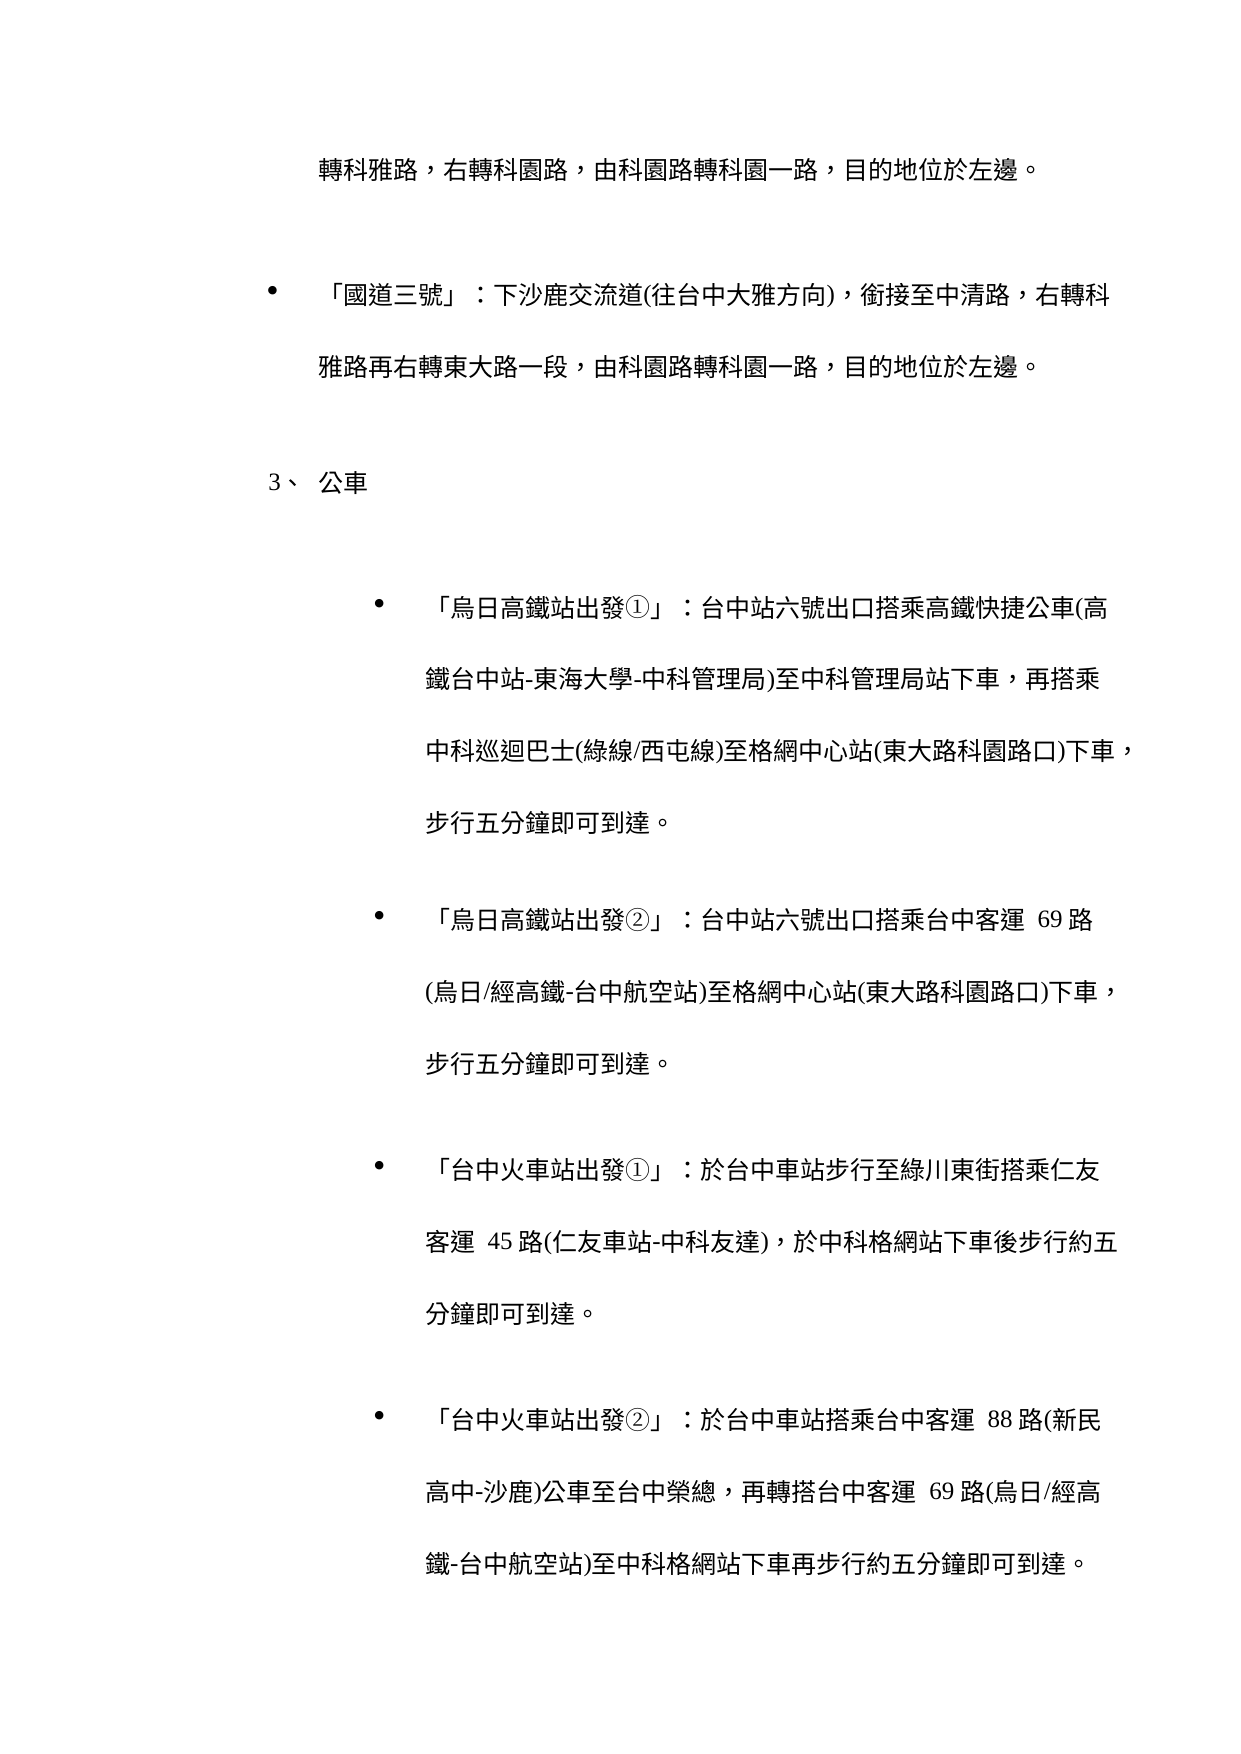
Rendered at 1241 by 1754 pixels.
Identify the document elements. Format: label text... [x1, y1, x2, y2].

list 「台中火車站出發①」：於台中車站步行至綠川東街搭乘仁友客運 45 路(仁友車站-中科友達)，於中科格網站下車後步行約五分鐘即可到達。 [375, 1127, 1122, 1333]
list 「烏日高鐵站出發②」：台中站六號出口搭乘台中客運 69 路(烏日/經高鐵-台中航空站)至格網中心站(東大路科園路口)下車，步行五分鐘即可到達。 [375, 877, 1122, 1083]
list 轉科雅路，右轉科園路，由科園路轉科園一路，目的地位於左邊。 [268, 127, 1122, 189]
list 「國道三號」：下沙鹿交流道(往台中大雅方向)，銜接至中清路，右轉科雅路再右轉東大路一段，由科園路轉科園一路，目的地位於左邊。 [268, 252, 1122, 386]
list 公車 [268, 439, 1122, 502]
list 「烏日高鐵站出發①」：台中站六號出口搭乘高鐵快捷公車(高鐵台中站-東海大學-中科管理局)至中科管理局站下車，再搭乘中科巡迴巴士(綠線/西屯線)至格網中心站(東大路科園路口)下車，步行五分鐘即可到達。 [375, 564, 1122, 843]
list 「台中火車站出發②」：於台中車站搭乘台中客運 88 路(新民高中-沙鹿)公車至台中榮總，再轉搭台中客運 69 路(烏日/經高鐵-台中航空站)至中科格網站下車再步行約五分鐘即可到達。 [375, 1377, 1122, 1583]
